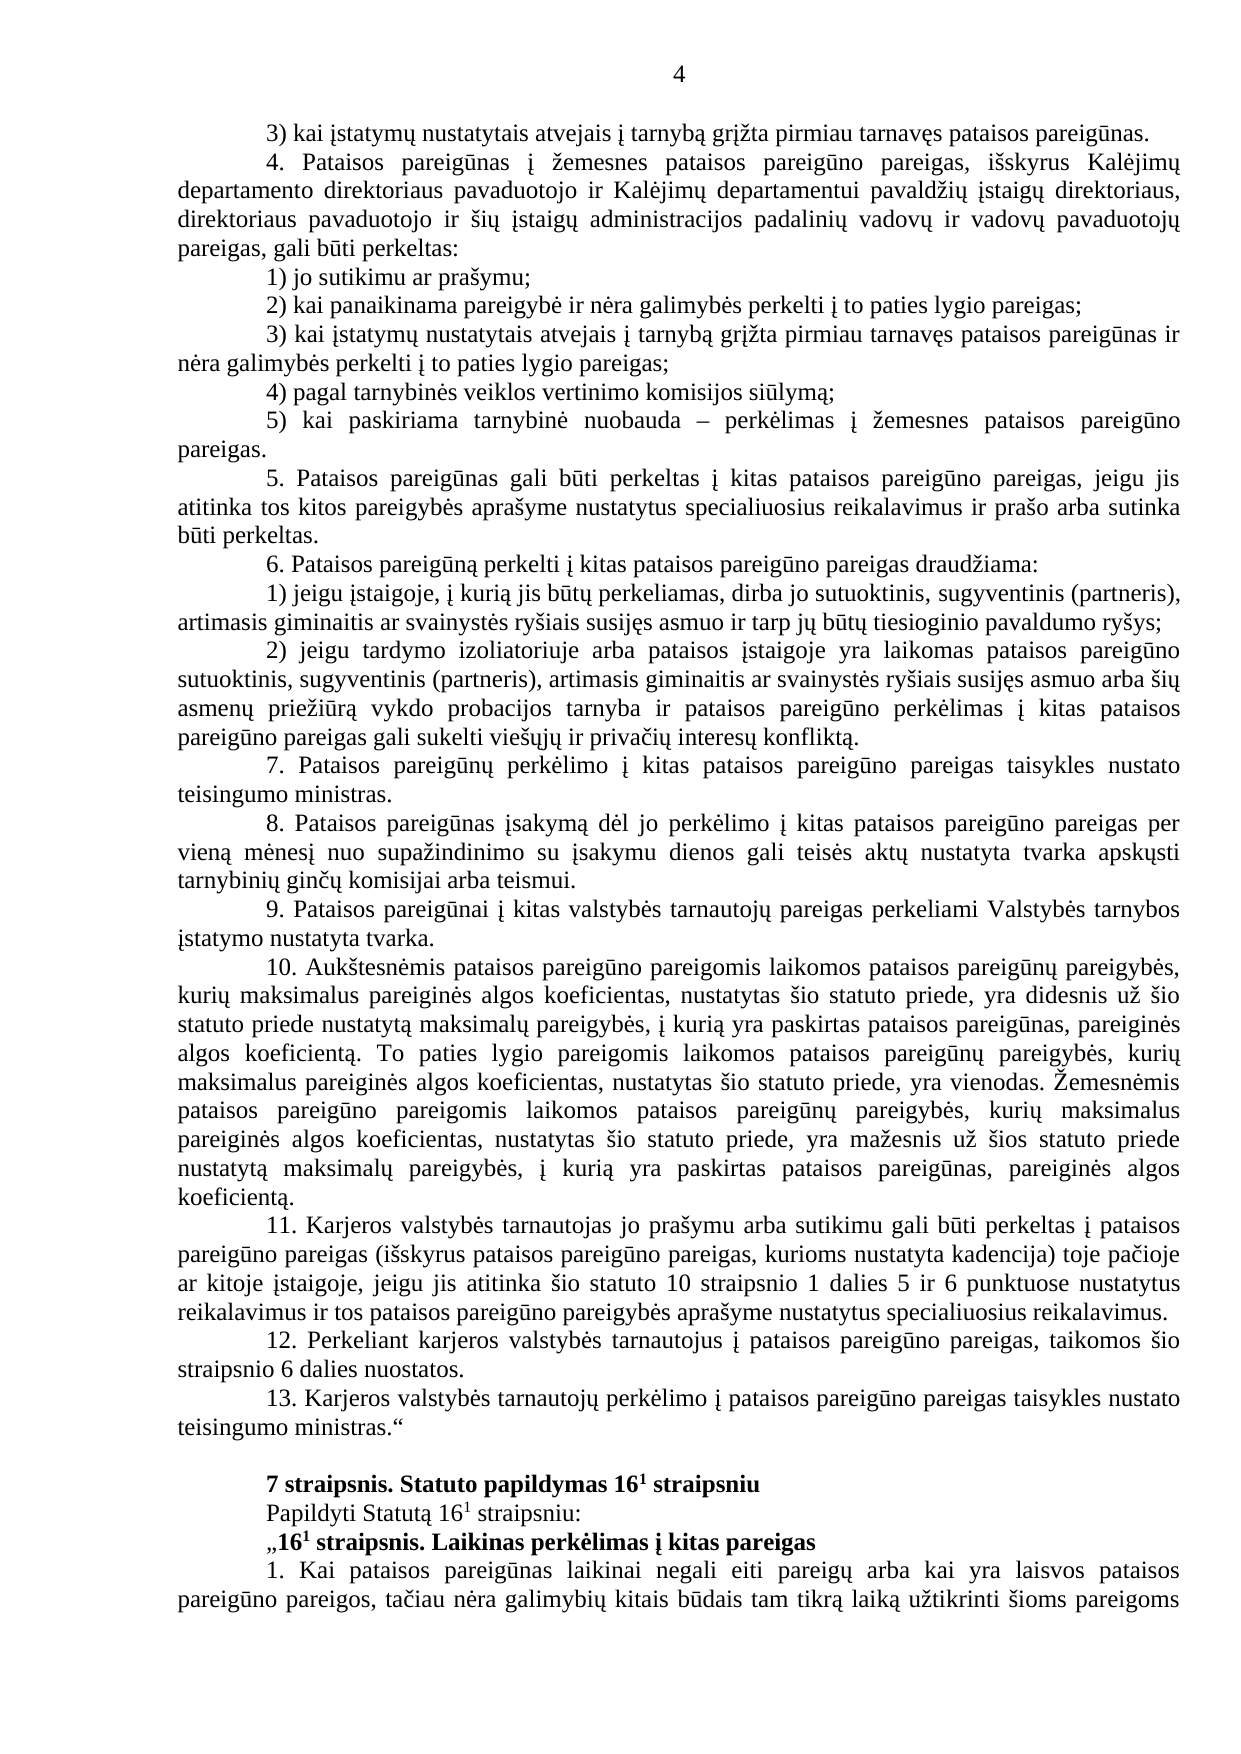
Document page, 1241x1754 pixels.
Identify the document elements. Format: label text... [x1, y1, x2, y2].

text 9. Pataisos pareigūnai į kitas valstybės tarnautojų pareigas perkeliami Valstybės tarnybos įstatymo nustatyta tvarka. [177, 894, 1181, 952]
text 10. Aukštesnėmis pataisos pareigūno pareigomis laikomos pataisos pareigūnų pareigybės, kurių maksimalus pareiginės algos koeficientas, nustatytas šio statuto priede, yra didesnis už šio statuto priede nustatytą maksimalų pareigybės, į kurią yra paskirtas pataisos pareigūnas, pareiginės algos koeficientą. To paties lygio pareigomis laikomos pataisos pareigūnų pareigybės, kurių maksimalus pareiginės algos koeficientas, nustatytas šio statuto priede, yra vienodas. Žemesnėmis pataisos pareigūno pareigomis laikomos pataisos pareigūnų pareigybės, kurių maksimalus pareiginės algos koeficientas, nustatytas šio statuto priede, yra mažesnis už šios statuto priede nustatytą maksimalų pareigybės, į kurią yra paskirtas pataisos pareigūnas, pareiginės algos koeficientą. [177, 952, 1181, 1211]
text 5. Pataisos pareigūnas gali būti perkeltas į kitas pataisos pareigūno pareigas, jeigu jis atitinka tos kitos pareigybės aprašyme nustatytus specialiuosius reikalavimus ir prašo arba sutinka būti perkeltas. [177, 463, 1181, 549]
text 7. Pataisos pareigūnų perkėlimo į kitas pataisos pareigūno pareigas taisykles nustato teisingumo ministras. [177, 751, 1181, 808]
text 8. Pataisos pareigūnas įsakymą dėl jo perkėlimo į kitas pataisos pareigūno pareigas per vieną mėnesį nuo supažindinimo su įsakymu dienos gali teisės aktų nustatyta tvarka apskųsti tarnybinių ginčų komisijai arba teismui. [177, 808, 1181, 894]
text 2) kai panaikinama pareigybė ir nėra galimybės perkelti į to paties lygio pareigas; [177, 291, 1181, 319]
text 13. Karjeros valstybės tarnautojų perkėlimo į pataisos pareigūno pareigas taisykles nustato teisingumo ministras.“ [177, 1383, 1181, 1441]
text 4) pagal tarnybinės veiklos vertinimo komisijos siūlymą; [177, 377, 1181, 406]
text 6. Pataisos pareigūną perkelti į kitas pataisos pareigūno pareigas draudžiama: [177, 549, 1181, 578]
text 1) jeigu įstaigoje, į kurią jis būtų perkeliamas, dirba jo sutuoktinis, sugyventinis (partneris), artimasis giminaitis ar svainystės ryšiais susijęs asmuo ir tarp jų būtų tiesioginio pavaldumo ryšys; [177, 578, 1181, 636]
text 3) kai įstatymų nustatytais atvejais į tarnybą grįžta pirmiau tarnavęs pataisos pareigūnas ir nėra galimybės perkelti į to paties lygio pareigas; [177, 319, 1181, 377]
text 11. Karjeros valstybės tarnautojas jo prašymu arba sutikimu gali būti perkeltas į pataisos pareigūno pareigas (išskyrus pataisos pareigūno pareigas, kurioms nustatyta kadencija) toje pačioje ar kitoje įstaigoje, jeigu jis atitinka šio statuto 10 straipsnio 1 dalies 5 ir 6 punktuose nustatytus reikalavimus ir tos pataisos pareigūno pareigybės aprašyme nustatytus specialiuosius reikalavimus. [177, 1211, 1181, 1326]
text 3) kai įstatymų nustatytais atvejais į tarnybą grįžta pirmiau tarnavęs pataisos pareigūnas. [177, 118, 1181, 147]
text 4. Pataisos pareigūnas į žemesnes pataisos pareigūno pareigas, išskyrus Kalėjimų departamento direktoriaus pavaduotojo ir Kalėjimų departamentui pavaldžių įstaigų direktoriaus, direktoriaus pavaduotojo ir šių įstaigų administracijos padalinių vadovų ir vadovų pavaduotojų pareigas, gali būti perkeltas: [177, 147, 1181, 262]
text „161 straipsnis. Laikinas perkėlimas į kitas pareigas [177, 1527, 1181, 1556]
text 2) jeigu tardymo izoliatoriuje arba pataisos įstaigoje yra laikomas pataisos pareigūno sutuoktinis, sugyventinis (partneris), artimasis giminaitis ar svainystės ryšiais susijęs asmuo arba šių asmenų priežiūrą vykdo probacijos tarnyba ir pataisos pareigūno perkėlimas į kitas pataisos pareigūno pareigas gali sukelti viešųjų ir privačių interesų konfliktą. [177, 636, 1181, 751]
text 5) kai paskiriama tarnybinė nuobauda – perkėlimas į žemesnes pataisos pareigūno pareigas. [177, 406, 1181, 463]
text 12. Perkeliant karjeros valstybės tarnautojus į pataisos pareigūno pareigas, taikomos šio straipsnio 6 dalies nuostatos. [177, 1326, 1181, 1383]
text 1. Kai pataisos pareigūnas laikinai negali eiti pareigų arba kai yra laisvos pataisos pareigūno pareigos, tačiau nėra galimybių kitais būdais tam tikrą laiką užtikrinti šioms pareigoms [177, 1556, 1181, 1613]
text 1) jo sutikimu ar prašymu; [177, 262, 1181, 291]
text 7 straipsnis. Statuto papildymas 161 straipsniu [177, 1469, 1181, 1498]
text Papildyti Statutą 161 straipsniu: [177, 1498, 1181, 1527]
